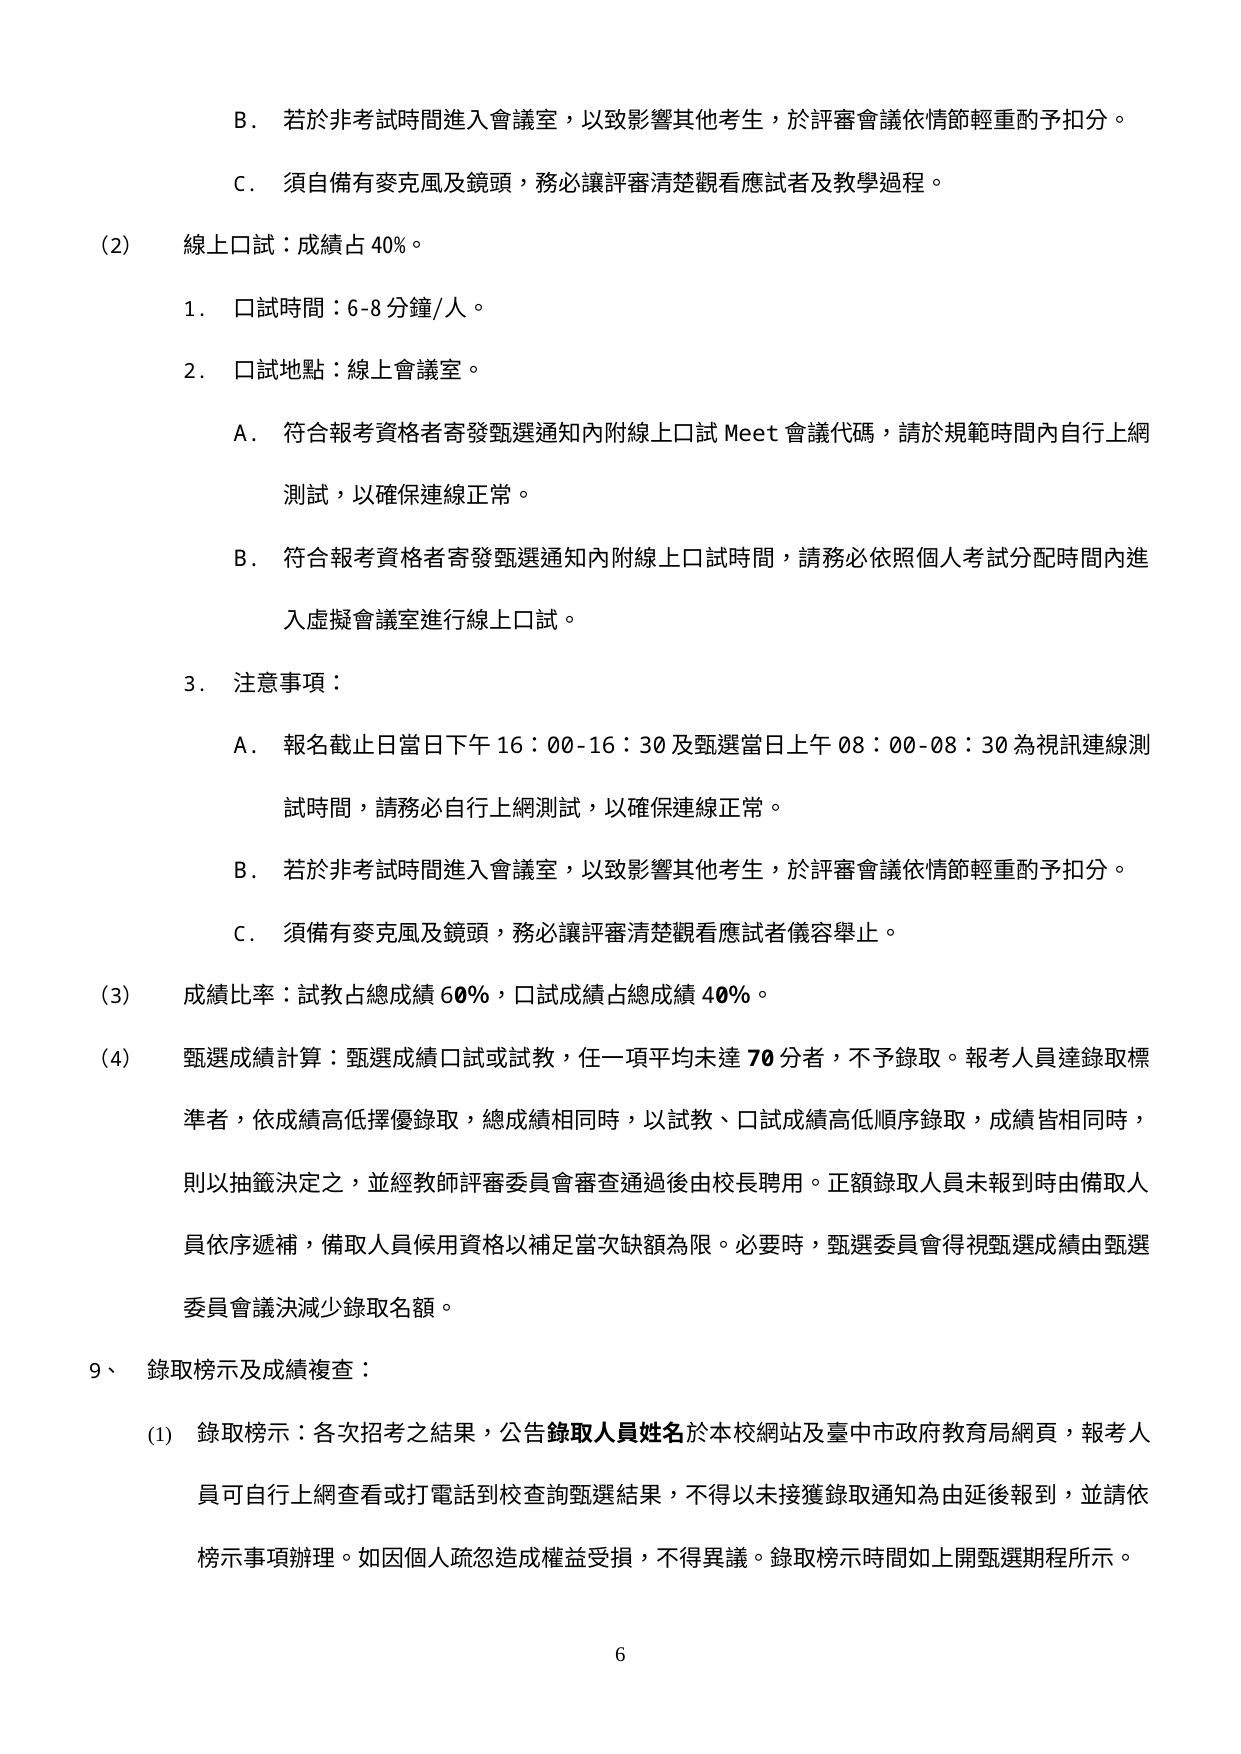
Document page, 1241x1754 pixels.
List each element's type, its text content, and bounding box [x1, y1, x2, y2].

list 甄選成績計算：甄選成績口試或試教，任一項平均未達70分者，不予錄取。報考人員達錄取標準者，依成績高低擇優錄取，總成績相同時，以試教、口試成績高低順序錄取，成績皆相同時，則以抽籤決定之，並經教師評審委員會審查通過後由校長聘用。正額錄取人員未報到時由備取人員依序遞補，備取人員候用資格以補足當次缺額為限。必要時，甄選委員會得視甄選成績由甄選委員會議決減少錄取名額。 [89, 1015, 1152, 1327]
list 若於非考試時間進入會議室，以致影響其他考生，於評審會議依情節輕重酌予扣分。 [233, 827, 1152, 890]
list 報名截止日當日下午16：00-16：30及甄選當日上午08：00-08：30為視訊連線測試時間，請務必自行上網測試，以確保連線正常。 [233, 702, 1152, 827]
list 口試地點：線上會議室。 [183, 327, 1152, 390]
list 須自備有麥克風及鏡頭，務必讓評審清楚觀看應試者及教學過程。 [233, 140, 1152, 202]
list 成績比率：試教占總成績60％，口試成績占總成績40％。 [89, 952, 1152, 1015]
list 符合報考資格者寄發甄選通知內附線上口試Meet會議代碼，請於規範時間內自行上網測試，以確保連線正常。 [233, 390, 1152, 515]
list 錄取榜示及成績複查： [89, 1327, 1152, 1390]
list 須備有麥克風及鏡頭，務必讓評審清楚觀看應試者儀容舉止。 [233, 890, 1152, 952]
list 口試時間：6-8分鐘/人。 [183, 265, 1152, 327]
list 符合報考資格者寄發甄選通知內附線上口試時間，請務必依照個人考試分配時間內進入虛擬會議室進行線上口試。 [233, 515, 1152, 640]
list 錄取榜示：各次招考之結果，公告錄取人員姓名於本校網站及臺中市政府教育局網頁，報考人員可自行上網查看或打電話到校查詢甄選結果，不得以未接獲錄取通知為由延後報到，並請依榜示事項辦理。如因個人疏忽造成權益受損，不得異議。錄取榜示時間如上開甄選期程所示。 [148, 1390, 1152, 1577]
list 線上口試：成績占40%。 [89, 202, 1152, 265]
list 若於非考試時間進入會議室，以致影響其他考生，於評審會議依情節輕重酌予扣分。 [233, 77, 1152, 140]
list 注意事項： [183, 640, 1152, 702]
